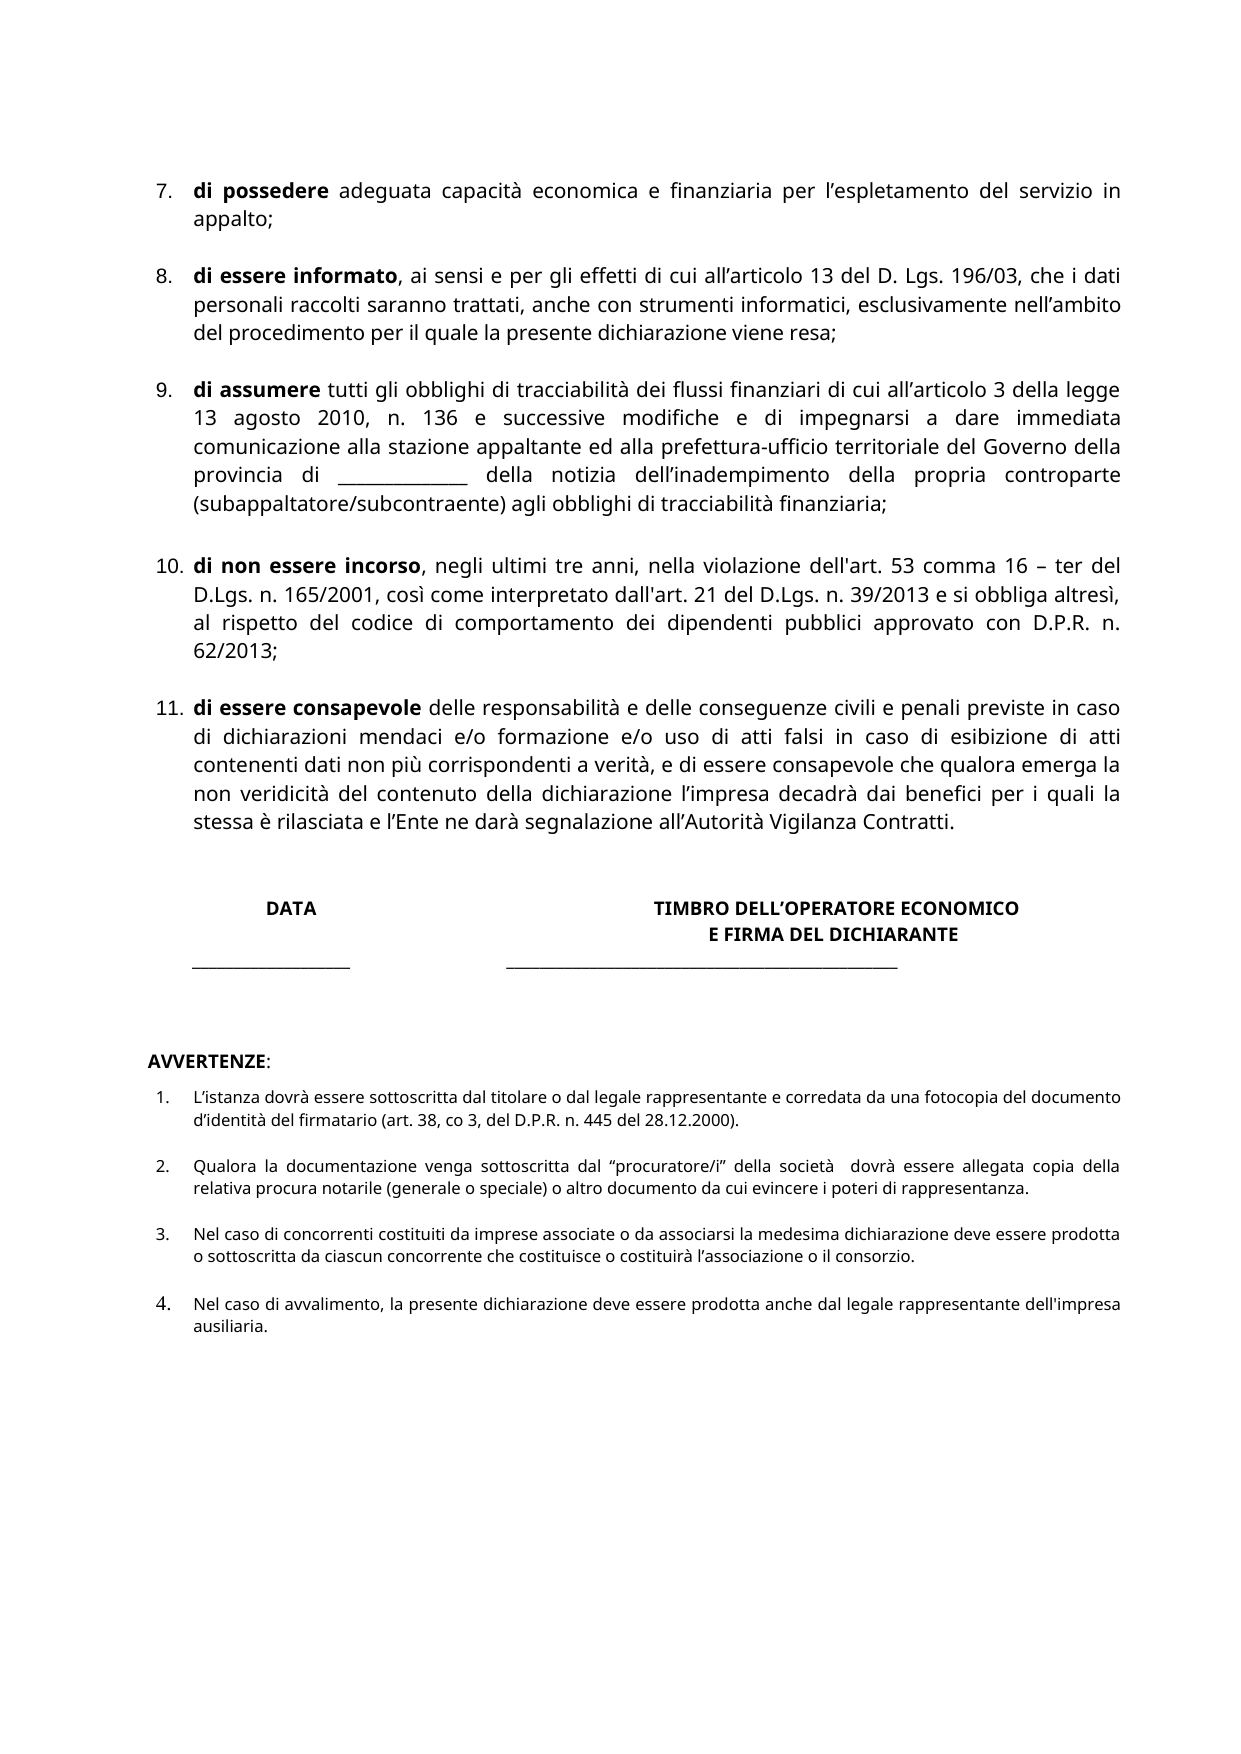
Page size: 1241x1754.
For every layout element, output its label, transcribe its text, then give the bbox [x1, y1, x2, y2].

text E FIRMA DEL DICHIARANTE [266, 921, 1122, 947]
list di essere informato, ai sensi e per gli effetti di cui all’articolo 13 del D. Lgs. 196/03, che i dati personali raccolti saranno trattati, anche con strumenti informatici, esclusivamente nell’ambito del procedimento per il quale la presente dichiarazione viene resa; [156, 261, 1122, 347]
text AVVERTENZE: [148, 1048, 1122, 1074]
list Nel caso di concorrenti costituiti da imprese associate o da associarsi la medesima dichiarazione deve essere prodotta o sottoscritta da ciascun concorrente che costituisce o costituirà l’associazione o il consorzio. [156, 1222, 1122, 1268]
text DATA TIMBRO DELL’OPERATORE ECONOMICO [118, 893, 1122, 921]
list L’istanza dovrà essere sottoscritta dal titolare o dal legale rappresentante e corredata da una fotocopia del documento d’identità del firmatario (art. 38, co 3, del D.P.R. n. 445 del 28.12.2000). [156, 1086, 1122, 1132]
list di essere consapevole delle responsabilità e delle conseguenze civili e penali previste in caso di dichiarazioni mendaci e/o formazione e/o uso di atti falsi in caso di esibizione di atti contenenti dati non più corrispondenti a verità, e di essere consapevole che qualora emerga la non veridicità del contenuto della dichiarazione l’impresa decadrà dai benefici per i quali la stessa è rilasciata e l’Ente ne darà segnalazione all’Autorità Vigilanza Contratti. [156, 693, 1122, 836]
list di non essere incorso, negli ultimi tre anni, nella violazione dell'art. 53 comma 16 – ter del D.Lgs. n. 165/2001, così come interpretato dall'art. 21 del D.Lgs. n. 39/2013 e si obbliga altresì, al rispetto del codice di comportamento dei dipendenti pubblici approvato con D.P.R. n. 62/2013; [156, 551, 1122, 665]
list Nel caso di avvalimento, la presente dichiarazione deve essere prodotta anche dal legale rappresentante dell'impresa ausiliaria. [156, 1291, 1122, 1338]
list di possedere adeguata capacità economica e finanziaria per l’espletamento del servizio in appalto; [156, 176, 1122, 233]
list Qualora la documentazione venga sottoscritta dal “procuratore/i” della società dovrà essere allegata copia della relativa procura notarile (generale o speciale) o altro documento da cui evincere i poteri di rappresentanza. [156, 1154, 1122, 1200]
list di assumere tutti gli obblighi di tracciabilità dei flussi finanziari di cui all’articolo 3 della legge 13 agosto 2010, n. 136 e successive modifiche e di impegnarsi a dare immediata comunicazione alla stazione appaltante ed alla prefettura-ufficio territoriale del Governo della provincia di ______________ della notizia dell’inadempimento della propria controparte (subappaltatore/subcontraente) agli obblighi di tracciabilità finanziaria; [156, 375, 1122, 517]
text ___________________ _______________________________________________ [118, 947, 1122, 972]
